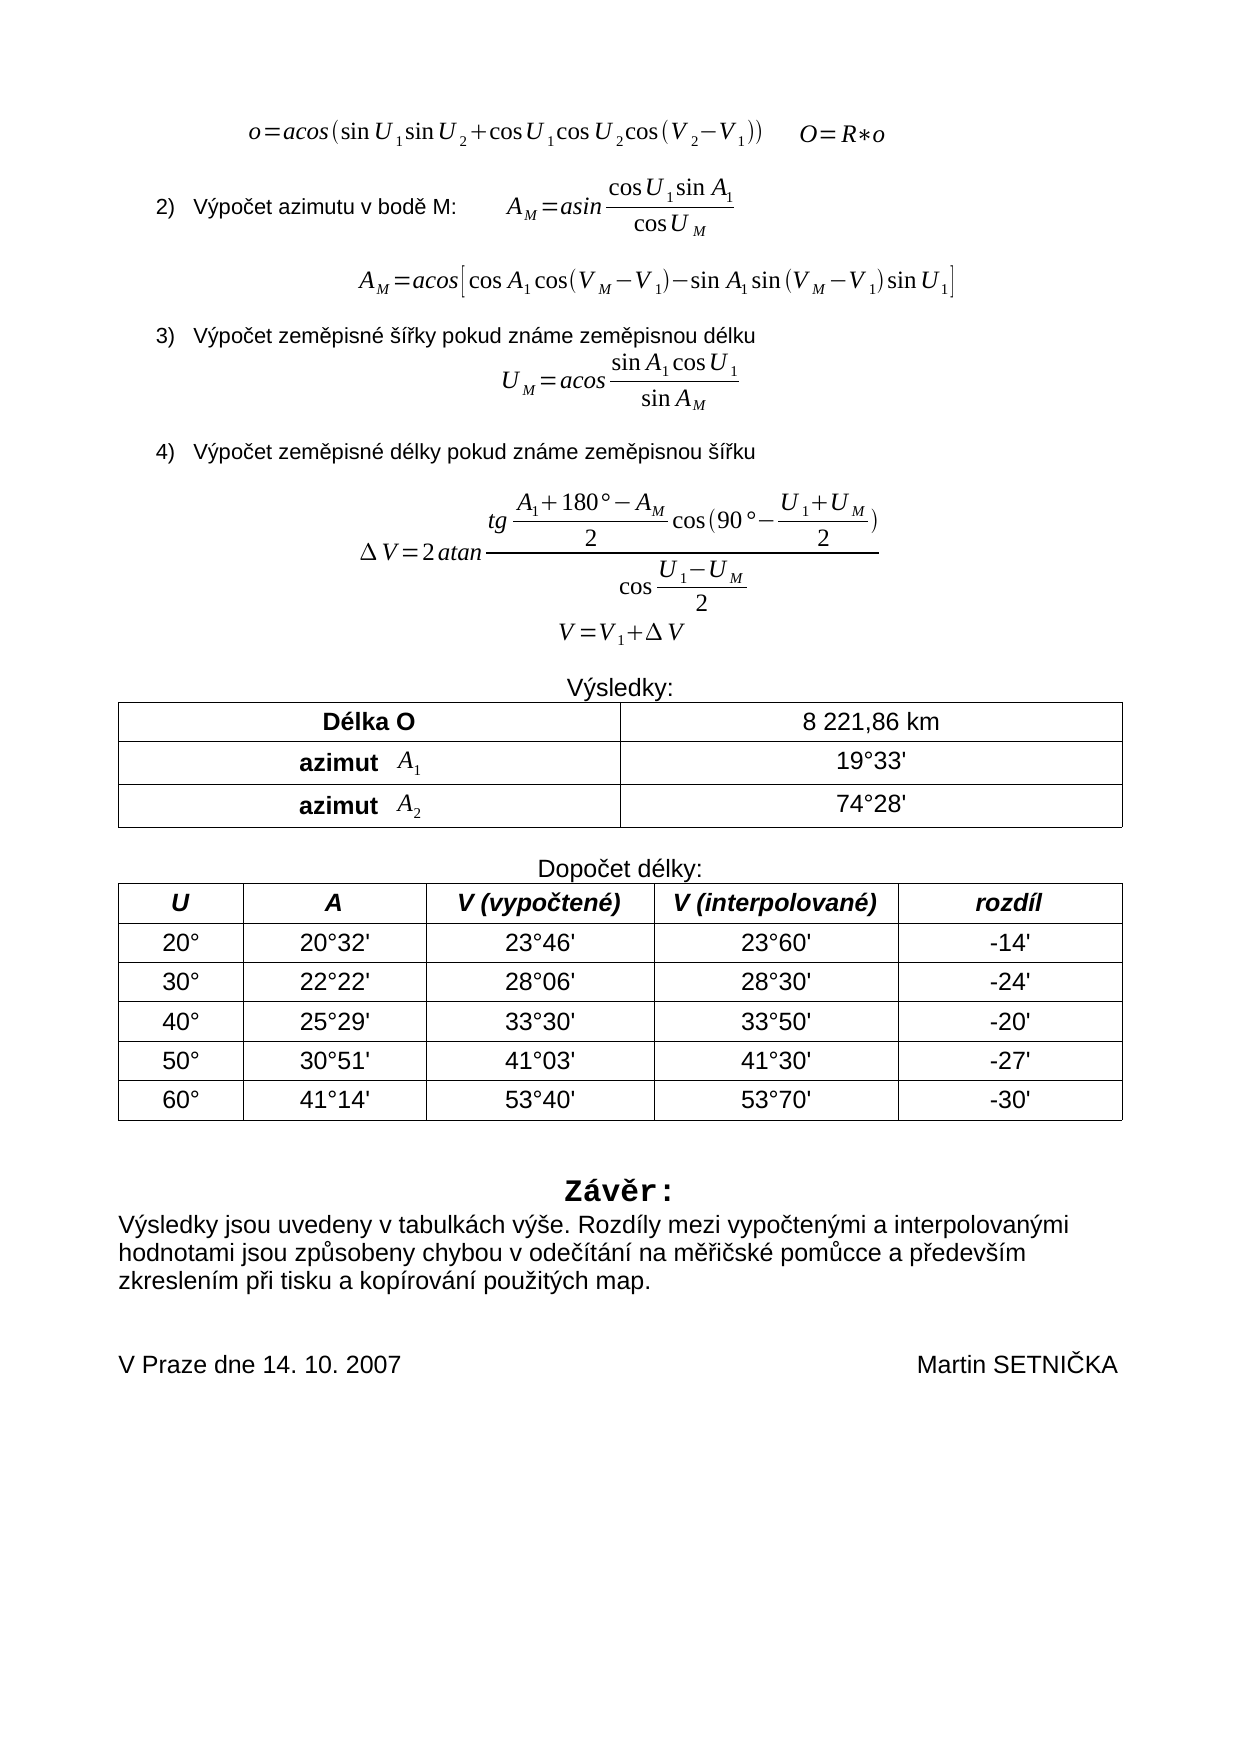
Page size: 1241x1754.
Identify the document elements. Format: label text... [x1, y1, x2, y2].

table_cell 30° [119, 963, 243, 1001]
table_cell 22°22' [244, 963, 426, 1001]
table_cell -20' [899, 1002, 1122, 1041]
table_cell 25°29' [244, 1002, 426, 1041]
table_cell azimut [119, 742, 620, 784]
table_cell -27' [899, 1042, 1122, 1080]
table_header azimut [119, 785, 620, 827]
list Výpočet azimutu v bodě M: [156, 174, 1122, 240]
table_header U [119, 884, 243, 922]
table_cell 41°30' [655, 1042, 898, 1080]
table_header 74°28' [621, 785, 1122, 827]
table_cell 19°33' [621, 742, 1122, 784]
table_cell 50° [119, 1042, 243, 1080]
table_cell -14' [899, 924, 1122, 962]
table_cell 60° [119, 1081, 243, 1120]
table_cell 53°40' [427, 1081, 654, 1120]
table_cell 28°06' [427, 963, 654, 1001]
table_cell 40° [119, 1002, 243, 1041]
text Závěr: [118, 1176, 1122, 1211]
table_cell 53°70' [655, 1081, 898, 1120]
table_cell -30' [899, 1081, 1122, 1120]
table_header Délka O [119, 703, 620, 741]
list Výpočet zeměpisné šířky pokud známe zeměpisnou délku [156, 324, 1122, 348]
list Výpočet zeměpisné délky pokud známe zeměpisnou šířku [156, 439, 1122, 464]
table_cell 30°51' [244, 1042, 426, 1080]
text Výsledky: [118, 674, 1122, 702]
table_header rozdíl [899, 884, 1122, 922]
table_cell 33°30' [427, 1002, 654, 1041]
table_cell 20° [119, 924, 243, 962]
table_header 8 221,86 km [621, 703, 1122, 741]
table_cell -24' [899, 963, 1122, 1001]
text Výsledky jsou uvedeny v tabulkách výše. Rozdíly mezi vypočtenými a interpolovanými hodnotami jsou způsobeny chybou v odečítání na měřičské pomůcce a především zkreslením při tisku a kopírování použitých map. [118, 1211, 1122, 1295]
table_header A [244, 884, 426, 922]
table_cell 41°14' [244, 1081, 426, 1120]
table_cell 33°50' [655, 1002, 898, 1041]
table_cell 20°32' [244, 924, 426, 962]
table_header V (vypočtené) [427, 884, 654, 922]
text Dopočet délky: [118, 855, 1122, 883]
text V Praze dne 14. 10. 2007 Martin SETNIČKA [118, 1351, 1122, 1379]
table_cell 23°60' [655, 924, 898, 962]
table_cell 41°03' [427, 1042, 654, 1080]
table_header V (interpolované) [655, 884, 898, 922]
table_cell 28°30' [655, 963, 898, 1001]
table_cell 23°46' [427, 924, 654, 962]
